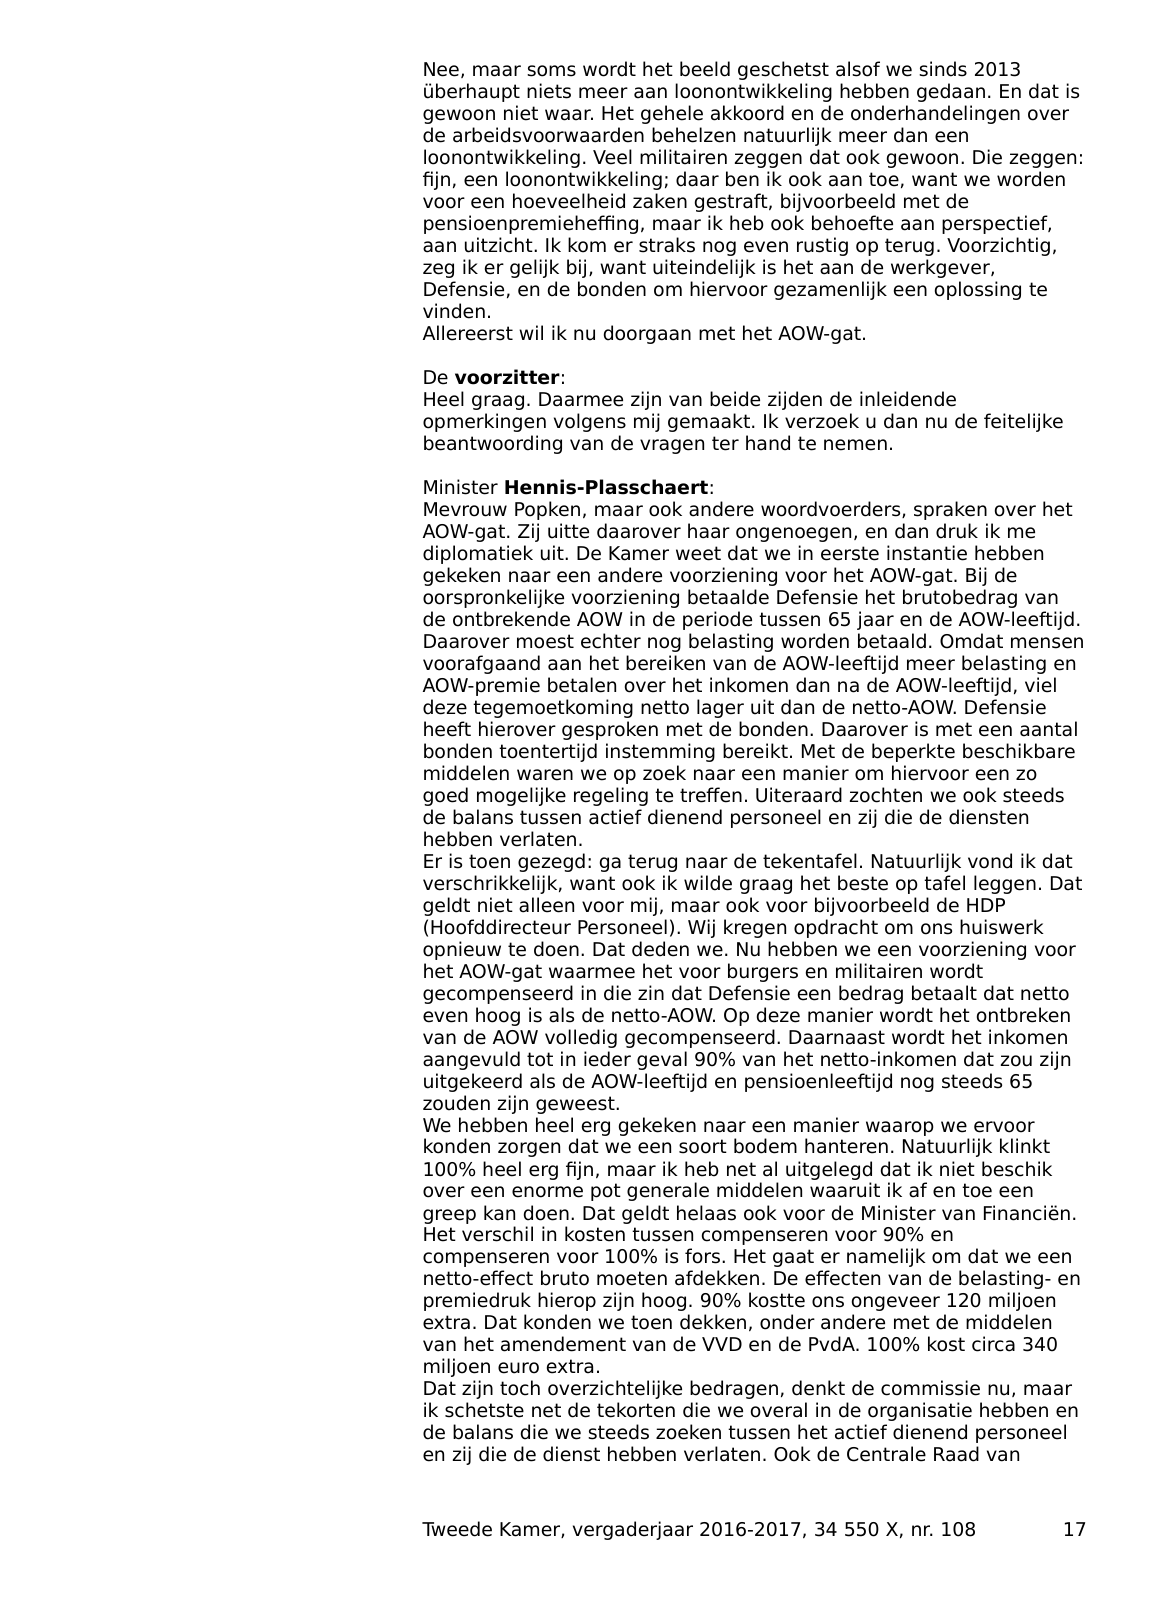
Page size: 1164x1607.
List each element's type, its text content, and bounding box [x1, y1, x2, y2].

text Allereerst wil ik nu doorgaan met het AOW-gat. [422, 323, 1087, 345]
text Dat zijn toch overzichtelijke bedragen, denkt de commissie nu, maar ik schetste net de tekorten die we overal in de organisatie hebben en de balans die we steeds zoeken tussen het actief dienend personeel en zij die de dienst hebben verlaten. Ook de Centrale Raad van [422, 1378, 1087, 1466]
text Nee, maar soms wordt het beeld geschetst alsof we sinds 2013 überhaupt niets meer aan loonontwikkeling hebben gedaan. En dat is gewoon niet waar. Het gehele akkoord en de onderhandelingen over de arbeidsvoorwaarden behelzen natuurlijk meer dan een loonontwikkeling. Veel militairen zeggen dat ook gewoon. Die zeggen: fijn, een loonontwikkeling; daar ben ik ook aan toe, want we worden voor een hoeveelheid zaken gestraft, bijvoorbeeld met de pensioenpremieheffing, maar ik heb ook behoefte aan perspectief, aan uitzicht. Ik kom er straks nog even rustig op terug. Voorzichtig, zeg ik er gelijk bij, want uiteindelijk is het aan de werkgever, Defensie, en de bonden om hiervoor gezamenlijk een oplossing te vinden. [422, 59, 1087, 323]
text Heel graag. Daarmee zijn van beide zijden de inleidende opmerkingen volgens mij gemaakt. Ik verzoek u dan nu de feitelijke beantwoording van de vragen ter hand te nemen. [422, 389, 1087, 455]
text De voorzitter: [422, 367, 1087, 389]
text Minister Hennis-Plasschaert: [422, 477, 1087, 499]
text We hebben heel erg gekeken naar een manier waarop we ervoor konden zorgen dat we een soort bodem hanteren. Natuurlijk klinkt 100% heel erg fijn, maar ik heb net al uitgelegd dat ik niet beschik over een enorme pot generale middelen waaruit ik af en toe een greep kan doen. Dat geldt helaas ook voor de Minister van Financiën. Het verschil in kosten tussen compenseren voor 90% en compenseren voor 100% is fors. Het gaat er namelijk om dat we een netto-effect bruto moeten afdekken. De effecten van de belasting- en premiedruk hierop zijn hoog. 90% kostte ons ongeveer 120 miljoen extra. Dat konden we toen dekken, onder andere met de middelen van het amendement van de VVD en de PvdA. 100% kost circa 340 miljoen euro extra. [422, 1114, 1087, 1378]
text Mevrouw Popken, maar ook andere woordvoerders, spraken over het AOW-gat. Zij uitte daarover haar ongenoegen, en dan druk ik me diplomatiek uit. De Kamer weet dat we in eerste instantie hebben gekeken naar een andere voorziening voor het AOW-gat. Bij de oorspronkelijke voorziening betaalde Defensie het brutobedrag van de ontbrekende AOW in de periode tussen 65 jaar en de AOW-leeftijd. Daarover moest echter nog belasting worden betaald. Omdat mensen voorafgaand aan het bereiken van de AOW-leeftijd meer belasting en AOW-premie betalen over het inkomen dan na de AOW-leeftijd, viel deze tegemoetkoming netto lager uit dan de netto-AOW. Defensie heeft hierover gesproken met de bonden. Daarover is met een aantal bonden toentertijd instemming bereikt. Met de beperkte beschikbare middelen waren we op zoek naar een manier om hiervoor een zo goed mogelijke regeling te treffen. Uiteraard zochten we ook steeds de balans tussen actief dienend personeel en zij die de diensten hebben verlaten. [422, 499, 1087, 851]
text Er is toen gezegd: ga terug naar de tekentafel. Natuurlijk vond ik dat verschrikkelijk, want ook ik wilde graag het beste op tafel leggen. Dat geldt niet alleen voor mij, maar ook voor bijvoorbeeld de HDP (Hoofddirecteur Personeel). Wij kregen opdracht om ons huiswerk opnieuw te doen. Dat deden we. Nu hebben we een voorziening voor het AOW-gat waarmee het voor burgers en militairen wordt gecompenseerd in die zin dat Defensie een bedrag betaalt dat netto even hoog is als de netto-AOW. Op deze manier wordt het ontbreken van de AOW volledig gecompenseerd. Daarnaast wordt het inkomen aangevuld tot in ieder geval 90% van het netto-inkomen dat zou zijn uitgekeerd als de AOW-leeftijd en pensioenleeftijd nog steeds 65 zouden zijn geweest. [422, 851, 1087, 1114]
